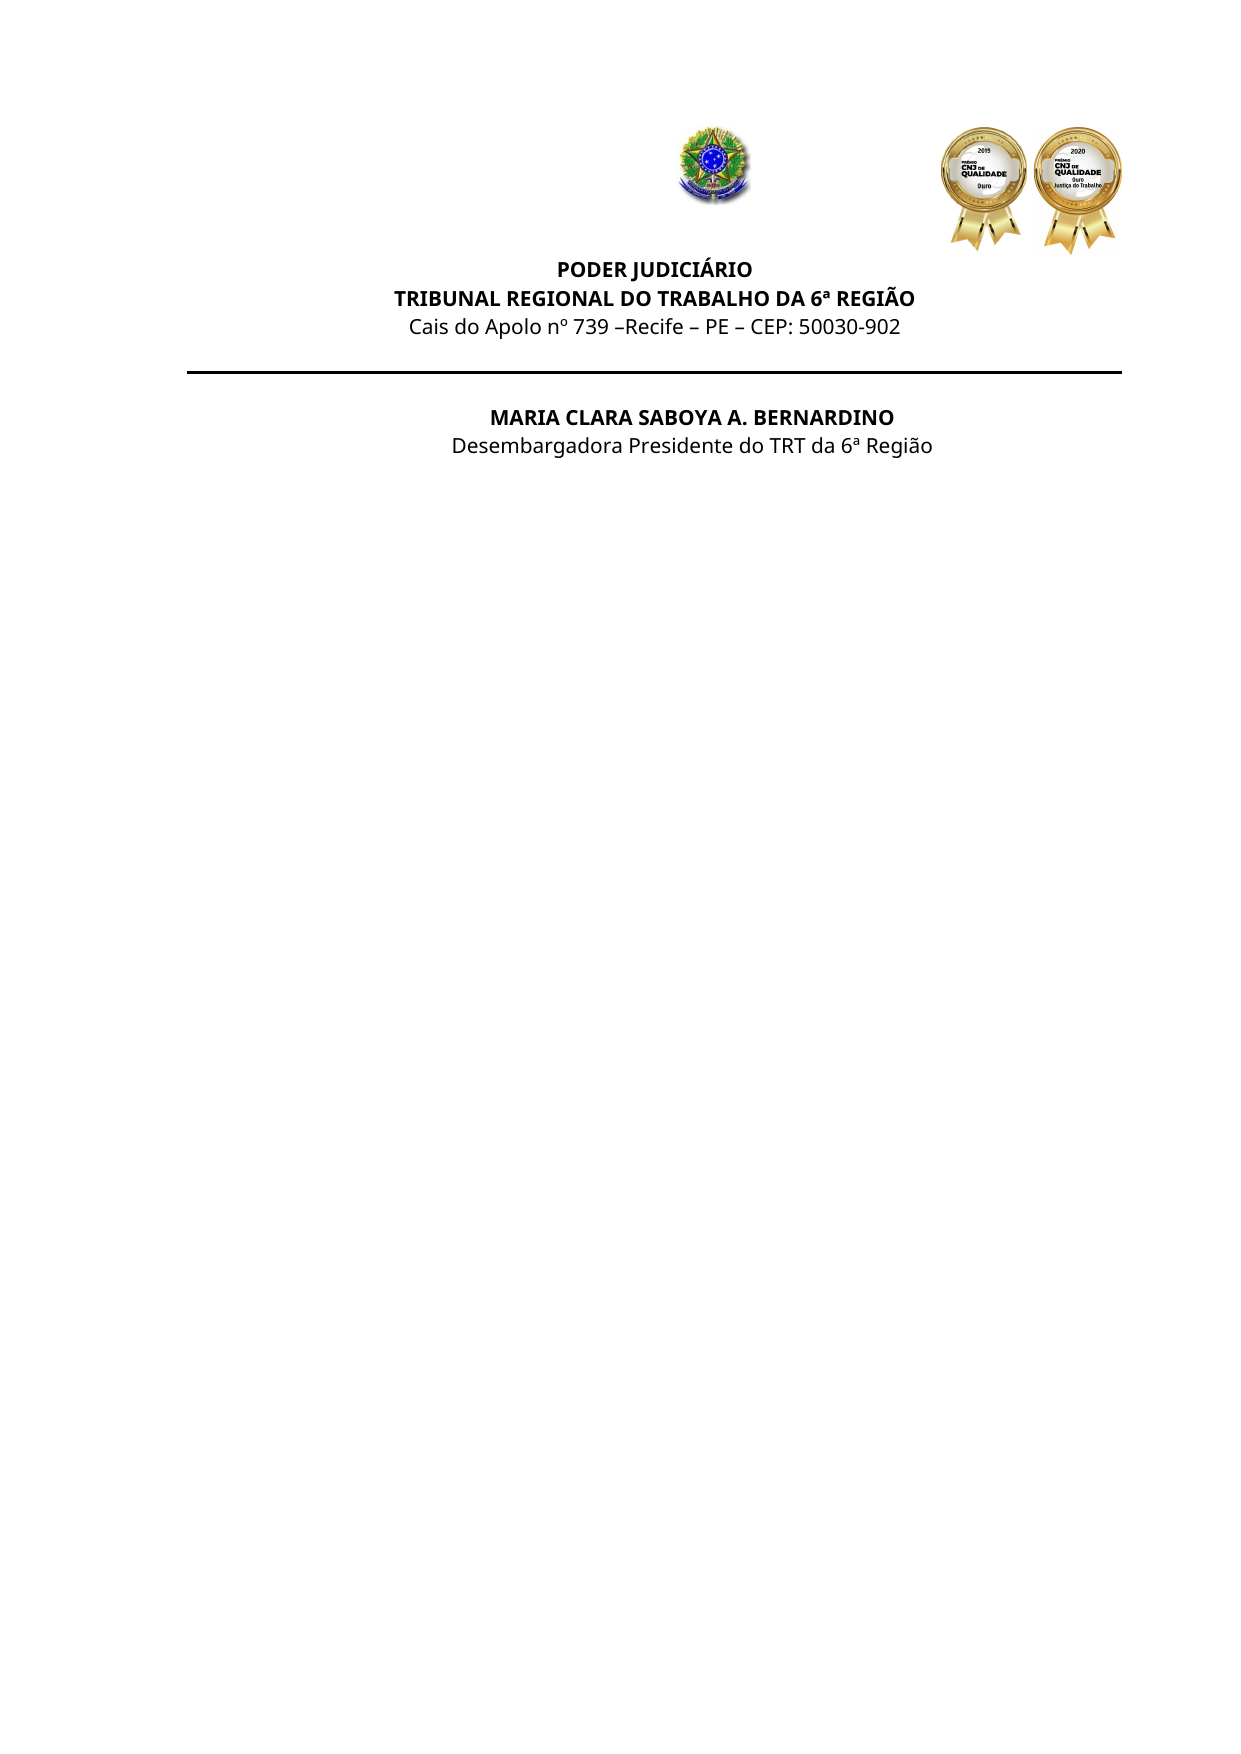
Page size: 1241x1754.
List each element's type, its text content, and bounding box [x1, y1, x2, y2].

text MARIA CLARA SABOYA A. BERNARDINO [262, 403, 1122, 431]
text Desembargadora Presidente do TRT da 6ª Região [262, 431, 1122, 460]
